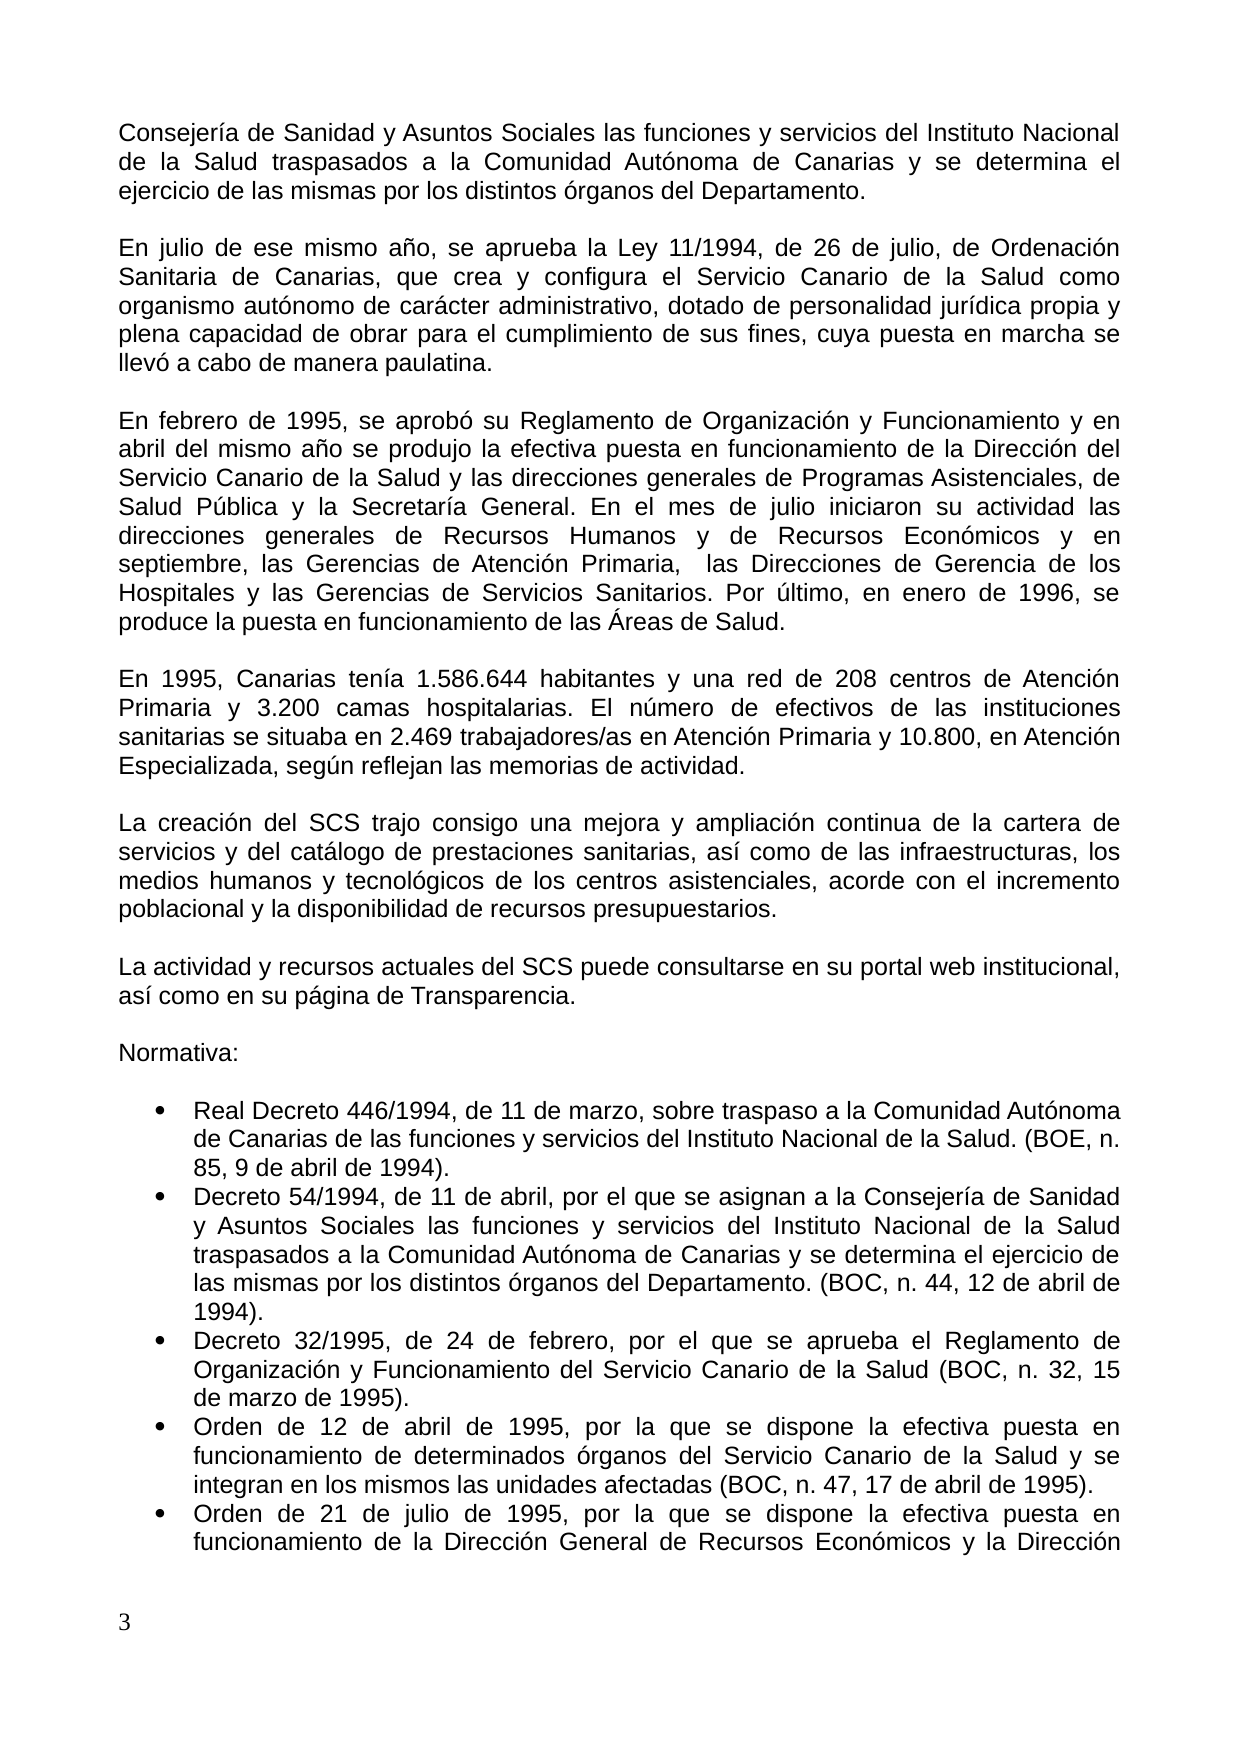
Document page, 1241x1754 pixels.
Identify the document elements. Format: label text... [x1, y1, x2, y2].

list Orden de 21 de julio de 1995, por la que se dispone la efectiva puesta en funcionamiento de la Dirección General de Recursos Económicos y la Dirección [156, 1498, 1122, 1556]
text La actividad y recursos actuales del SCS puede consultarse en su portal web institucional, así como en su página de Transparencia. [118, 952, 1122, 1009]
list Orden de 12 de abril de 1995, por la que se dispone la efectiva puesta en funcionamiento de determinados órganos del Servicio Canario de la Salud y se integran en los mismos las unidades afectadas (BOC, n. 47, 17 de abril de 1995). [156, 1412, 1122, 1498]
list Decreto 54/1994, de 11 de abril, por el que se asignan a la Consejería de Sanidad y Asuntos Sociales las funciones y servicios del Instituto Nacional de la Salud traspasados a la Comunidad Autónoma de Canarias y se determina el ejercicio de las mismas por los distintos órganos del Departamento. (BOC, n. 44, 12 de abril de 1994). [156, 1182, 1122, 1326]
list Real Decreto 446/1994, de 11 de marzo, sobre traspaso a la Comunidad Autónoma de Canarias de las funciones y servicios del Instituto Nacional de la Salud. (BOE, n. 85, 9 de abril de 1994). [156, 1096, 1122, 1182]
text Normativa: [118, 1038, 1122, 1067]
list Decreto 32/1995, de 24 de febrero, por el que se aprueba el Reglamento de Organización y Funcionamiento del Servicio Canario de la Salud (BOC, n. 32, 15 de marzo de 1995). [156, 1326, 1122, 1412]
text La creación del SCS trajo consigo una mejora y ampliación continua de la cartera de servicios y del catálogo de prestaciones sanitarias, así como de las infraestructuras, los medios humanos y tecnológicos de los centros asistenciales, acorde con el incremento poblacional y la disponibilidad de recursos presupuestarios. [118, 808, 1122, 923]
text Consejería de Sanidad y Asuntos Sociales las funciones y servicios del Instituto Nacional de la Salud traspasados a la Comunidad Autónoma de Canarias y se determina el ejercicio de las mismas por los distintos órganos del Departamento. [118, 118, 1122, 204]
text En 1995, Canarias tenía 1.586.644 habitantes y una red de 208 centros de Atención Primaria y 3.200 camas hospitalarias. El número de efectivos de las instituciones sanitarias se situaba en 2.469 trabajadores/as en Atención Primaria y 10.800, en Atención Especializada, según reflejan las memorias de actividad. [118, 664, 1122, 779]
text En febrero de 1995, se aprobó su Reglamento de Organización y Funcionamiento y en abril del mismo año se produjo la efectiva puesta en funcionamiento de la Dirección del Servicio Canario de la Salud y las direcciones generales de Programas Asistenciales, de Salud Pública y la Secretaría General. En el mes de julio iniciaron su actividad las direcciones generales de Recursos Humanos y de Recursos Económicos y en septiembre, las Gerencias de Atención Primaria, las Direcciones de Gerencia de los Hospitales y las Gerencias de Servicios Sanitarios. Por último, en enero de 1996, se produce la puesta en funcionamiento de las Áreas de Salud. [118, 406, 1122, 636]
text En julio de ese mismo año, se aprueba la Ley 11/1994, de 26 de julio, de Ordenación Sanitaria de Canarias, que crea y configura el Servicio Canario de la Salud como organismo autónomo de carácter administrativo, dotado de personalidad jurídica propia y plena capacidad de obrar para el cumplimiento de sus fines, cuya puesta en marcha se llevó a cabo de manera paulatina. [118, 233, 1122, 377]
